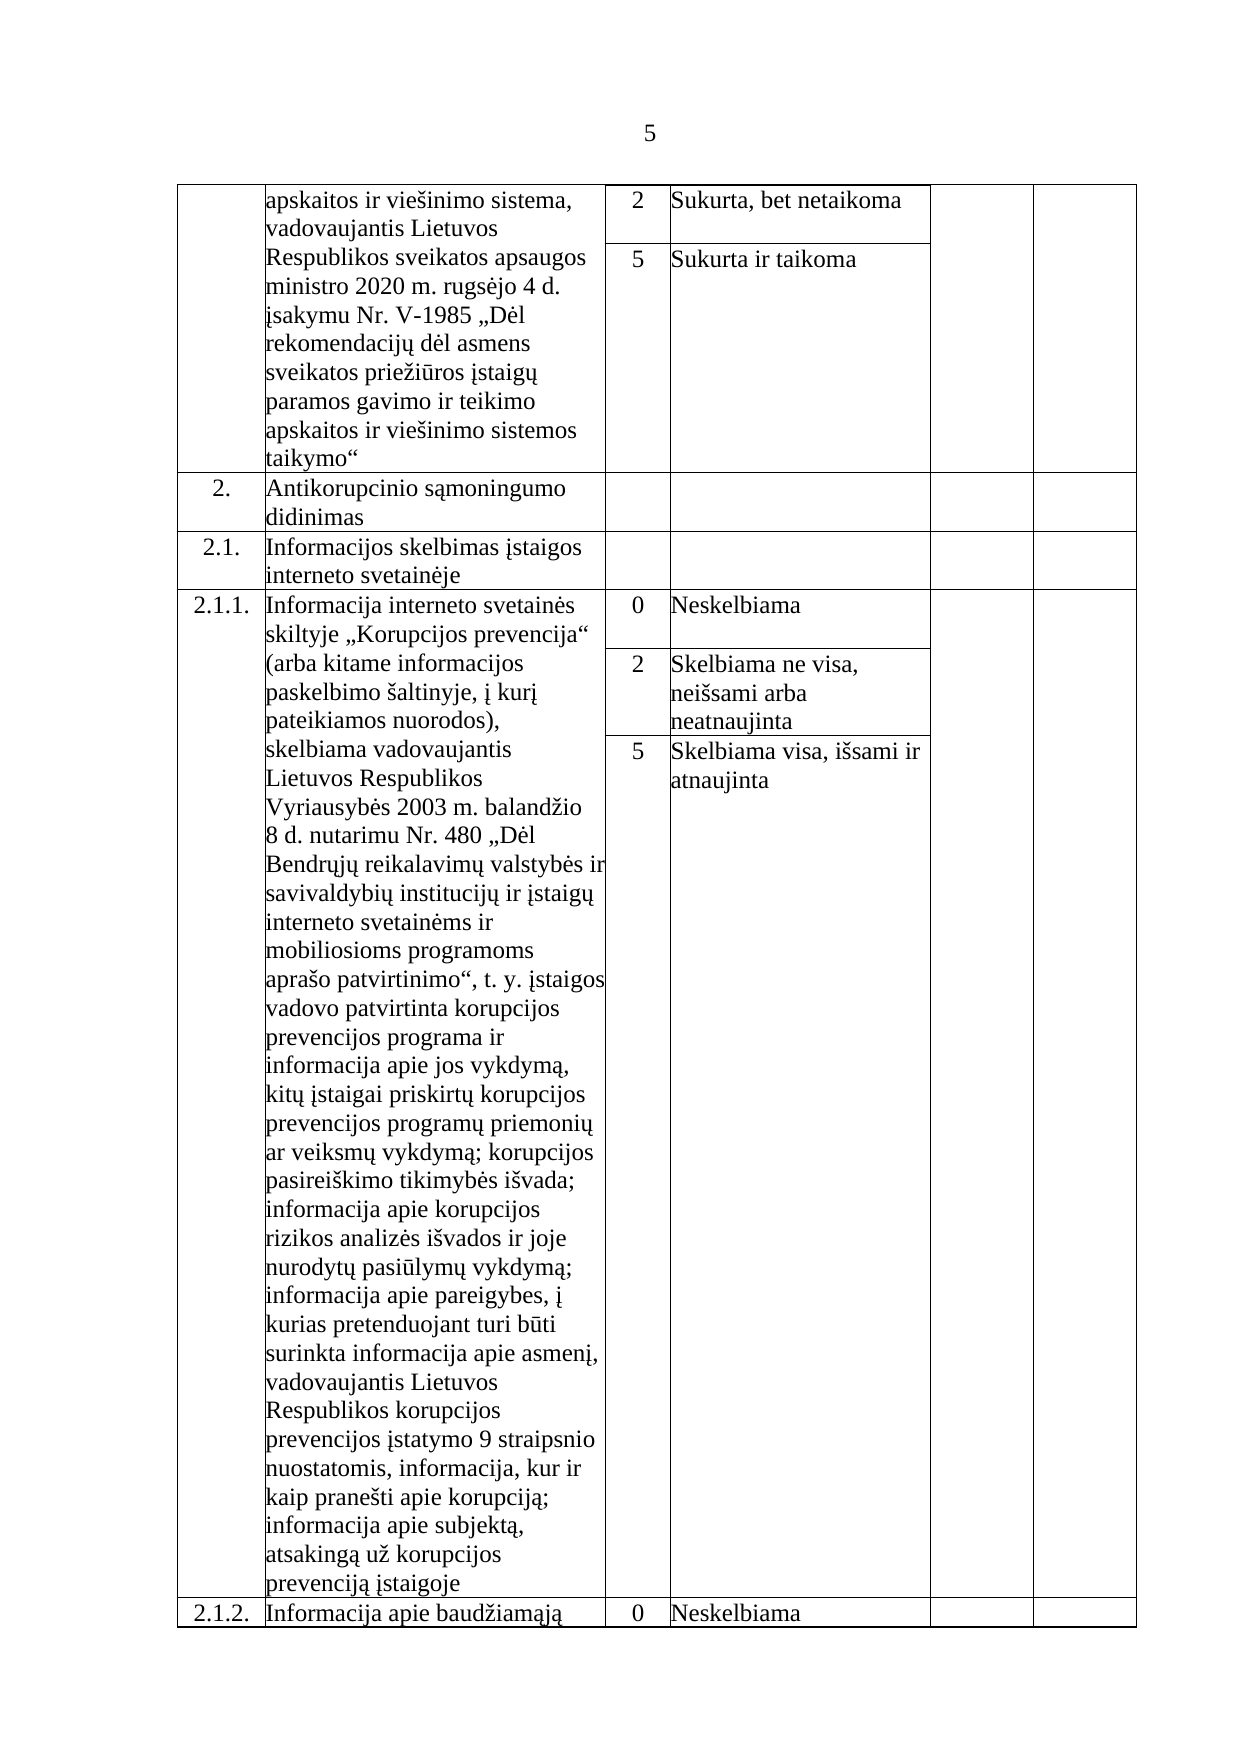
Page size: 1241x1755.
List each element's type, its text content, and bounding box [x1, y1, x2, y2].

table_cell Neskelbiama [671, 1598, 930, 1626]
table_cell 2.1.2. [178, 1598, 265, 1626]
table_cell 5 [606, 736, 670, 1597]
table_cell [931, 473, 1033, 531]
table_cell 2. [178, 473, 265, 531]
table_cell [1034, 590, 1136, 1597]
table_cell [671, 532, 930, 589]
table_cell [606, 473, 670, 531]
table_cell Skelbiama ne visa, neišsami arba neatnaujinta [671, 649, 930, 735]
table_cell [931, 1598, 1033, 1626]
table_cell Neskelbiama [671, 590, 930, 648]
table_cell [1034, 473, 1136, 531]
table_cell [931, 590, 1033, 1597]
table_cell 0 [606, 590, 670, 648]
table_cell 2 [606, 186, 670, 243]
table_cell [606, 532, 670, 589]
table_cell Informacijos skelbimas įstaigos interneto svetainėje [266, 532, 605, 589]
table_cell [1034, 185, 1136, 472]
table_cell [671, 473, 930, 531]
table_cell Informacija apie baudžiamąją [266, 1598, 605, 1626]
table_cell 2.1. [178, 532, 265, 589]
table_cell Antikorupcinio sąmoningumo didinimas [266, 473, 605, 531]
table_cell 5 [606, 244, 670, 472]
table_cell [1034, 1598, 1136, 1626]
table_cell 2 [606, 649, 670, 735]
table_cell Sukurta, bet netaikoma [671, 186, 930, 243]
table_cell 0 [606, 1598, 670, 1626]
table_cell [931, 532, 1033, 589]
table_cell 2.1.1. [178, 590, 265, 1597]
table_cell [1034, 532, 1136, 589]
table_cell Informacija interneto svetainės skiltyje „Korupcijos prevencija“ (arba kitame informacijos paskelbimo šaltinyje, į kurį pateikiamos nuorodos), skelbiama vadovaujantis Lietuvos Respublikos Vyriausybės 2003 m. balandžio 8 d. nutarimu Nr. 480 „Dėl Bendrųjų reikalavimų valstybės ir savivaldybių institucijų ir įstaigų interneto svetainėms ir mobiliosioms programoms aprašo patvirtinimo“, t. y. įstaigos vadovo patvirtinta korupcijos prevencijos programa ir informacija apie jos vykdymą, kitų įstaigai priskirtų korupcijos prevencijos programų priemonių ar veiksmų vykdymą; korupcijos pasireiškimo tikimybės išvada; informacija apie korupcijos rizikos analizės išvados ir joje nurodytų pasiūlymų vykdymą; informacija apie pareigybes, į kurias pretenduojant turi būti surinkta informacija apie asmenį, vadovaujantis Lietuvos Respublikos korupcijos prevencijos įstatymo 9 straipsnio nuostatomis, informacija, kur ir kaip pranešti apie korupciją; informacija apie subjektą, atsakingą už korupcijos prevenciją įstaigoje [266, 590, 605, 1597]
table_cell apskaitos ir viešinimo sistema, vadovaujantis Lietuvos Respublikos sveikatos apsaugos ministro 2020 m. rugsėjo 4 d. įsakymu Nr. V-1985 „Dėl rekomendacijų dėl asmens sveikatos priežiūros įstaigų paramos gavimo ir teikimo apskaitos ir viešinimo sistemos taikymo“ [266, 185, 605, 472]
table_cell [178, 185, 265, 472]
table_cell [931, 185, 1033, 472]
table_cell Sukurta ir taikoma [671, 244, 930, 472]
table_cell Skelbiama visa, išsami ir atnaujinta [671, 736, 930, 1597]
